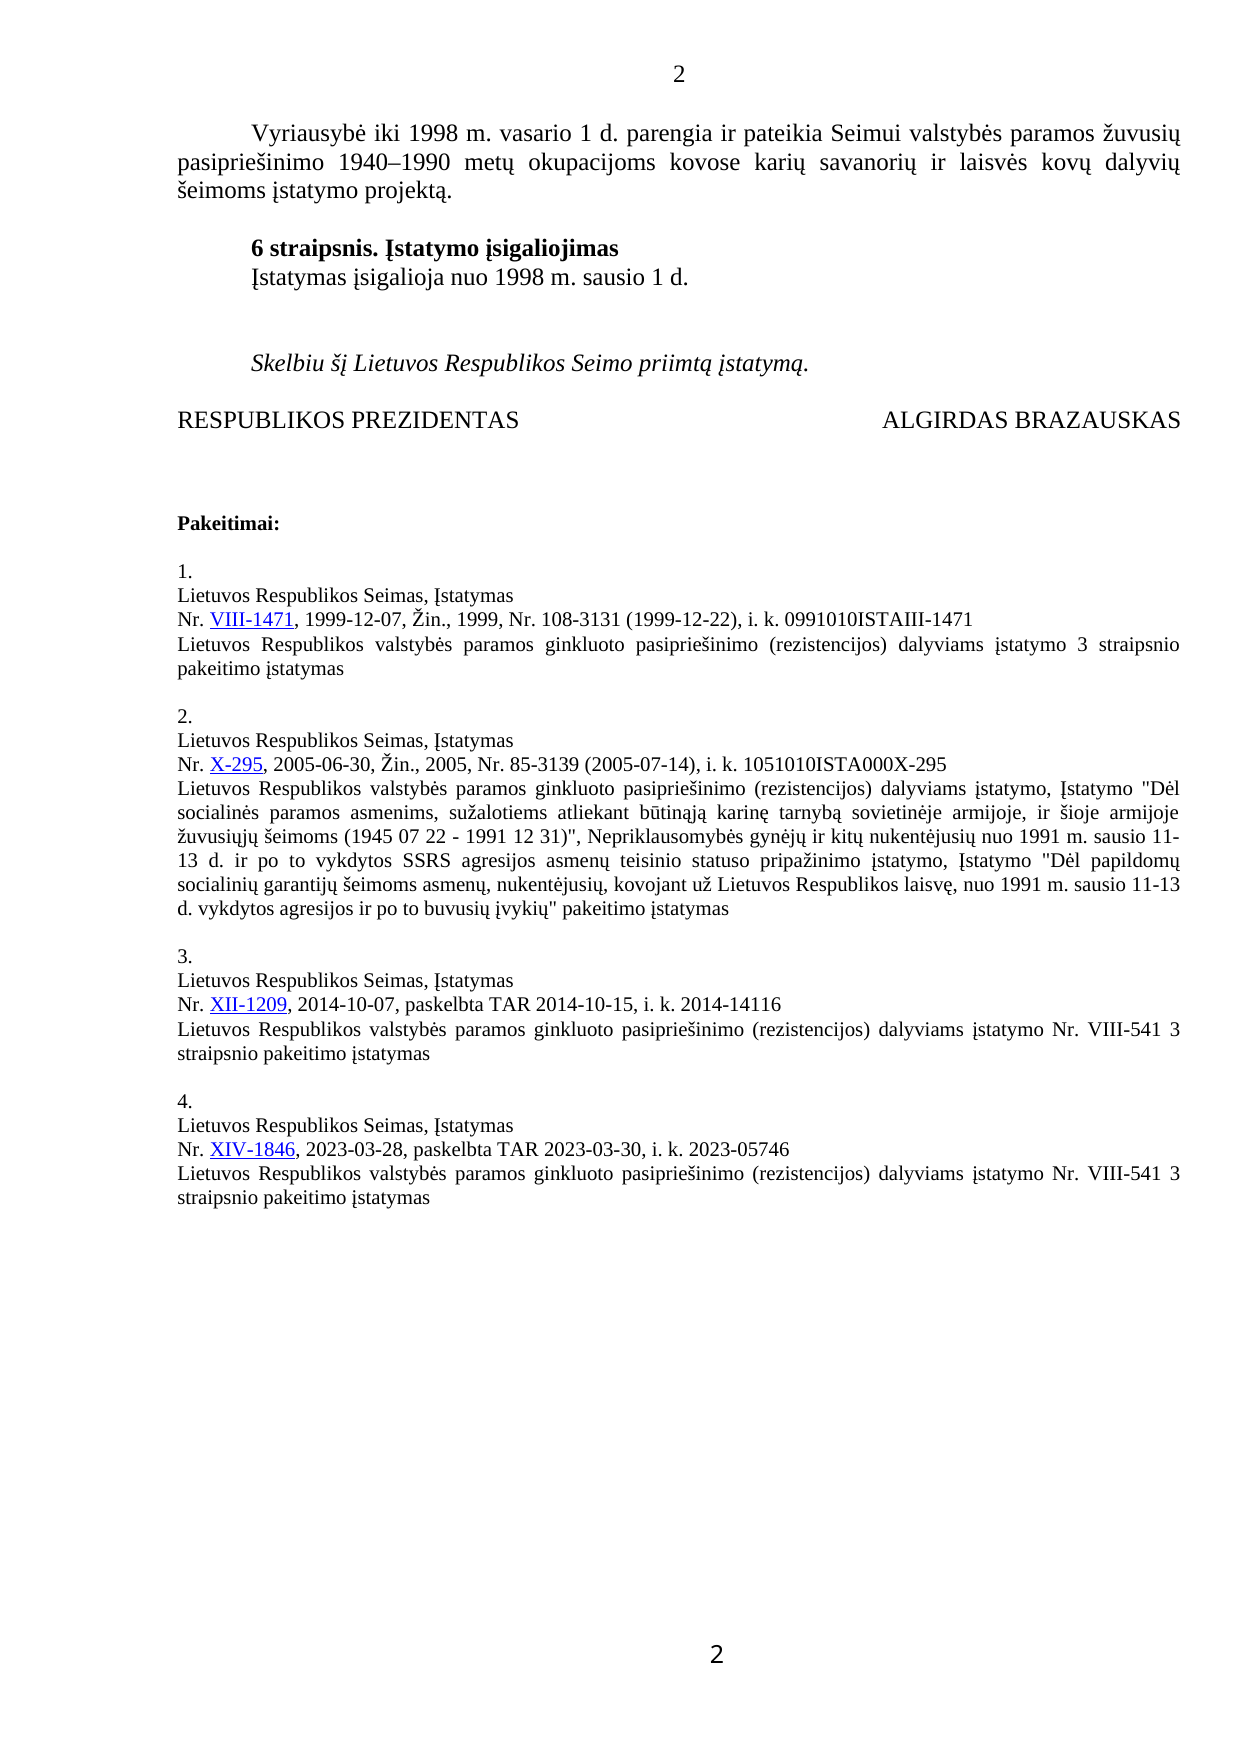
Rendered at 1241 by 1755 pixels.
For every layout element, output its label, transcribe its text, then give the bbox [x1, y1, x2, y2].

text Lietuvos Respublikos valstybės paramos ginkluoto pasipriešinimo (rezistencijos) dalyviams įstatymo Nr. VIII-541 3 straipsnio pakeitimo įstatymas [177, 1016, 1181, 1064]
text Įstatymas įsigalioja nuo 1998 m. sausio 1 d. [177, 262, 1181, 291]
text RESPUBLIKOS PREZIDENTAS ALGIRDAS BRAZAUSKAS [177, 406, 1181, 434]
text Lietuvos Respublikos Seimas, Įstatymas [177, 1113, 1181, 1137]
text Nr. XII-1209, 2014-10-07, paskelbta TAR 2014-10-15, i. k. 2014-14116 [177, 992, 1181, 1016]
text Pakeitimai: [177, 511, 1181, 535]
text 2. [177, 704, 1181, 728]
text Lietuvos Respublikos valstybės paramos ginkluoto pasipriešinimo (rezistencijos) dalyviams įstatymo Nr. VIII-541 3 straipsnio pakeitimo įstatymas [177, 1161, 1181, 1209]
text 6 straipsnis. Įstatymo įsigaliojimas [177, 233, 1181, 262]
text Nr. XIV-1846, 2023-03-28, paskelbta TAR 2023-03-30, i. k. 2023-05746 [177, 1137, 1181, 1161]
text Nr. X-295, 2005-06-30, Žin., 2005, Nr. 85-3139 (2005-07-14), i. k. 1051010ISTA000X-295 [177, 752, 1181, 776]
text Vyriausybė iki 1998 m. vasario 1 d. parengia ir pateikia Seimui valstybės paramos žuvusių pasipriešinimo 1940–1990 metų okupacijoms kovose karių savanorių ir laisvės kovų dalyvių šeimoms įstatymo projektą. [177, 118, 1181, 204]
text Skelbiu šį Lietuvos Respublikos Seimo priimtą įstatymą. [177, 348, 1181, 377]
text 1. [177, 559, 1181, 583]
text 3. [177, 944, 1181, 968]
text Lietuvos Respublikos valstybės paramos ginkluoto pasipriešinimo (rezistencijos) dalyviams įstatymo 3 straipsnio pakeitimo įstatymas [177, 631, 1181, 679]
text Nr. VIII-1471, 1999-12-07, Žin., 1999, Nr. 108-3131 (1999-12-22), i. k. 0991010ISTAIII-1471 [177, 607, 1181, 631]
text Lietuvos Respublikos Seimas, Įstatymas [177, 728, 1181, 752]
text Lietuvos Respublikos Seimas, Įstatymas [177, 583, 1181, 607]
text Lietuvos Respublikos valstybės paramos ginkluoto pasipriešinimo (rezistencijos) dalyviams įstatymo, Įstatymo "Dėl socialinės paramos asmenims, sužalotiems atliekant būtinąją karinę tarnybą sovietinėje armijoje, ir šioje armijoje žuvusiųjų šeimoms (1945 07 22 - 1991 12 31)", Nepriklausomybės gynėjų ir kitų nukentėjusių nuo 1991 m. sausio 11-13 d. ir po to vykdytos SSRS agresijos asmenų teisinio statuso pripažinimo įstatymo, Įstatymo "Dėl papildomų socialinių garantijų šeimoms asmenų, nukentėjusių, kovojant už Lietuvos Respublikos laisvę, nuo 1991 m. sausio 11-13 d. vykdytos agresijos ir po to buvusių įvykių" pakeitimo įstatymas [177, 776, 1181, 920]
text Lietuvos Respublikos Seimas, Įstatymas [177, 968, 1181, 992]
text 4. [177, 1089, 1181, 1113]
